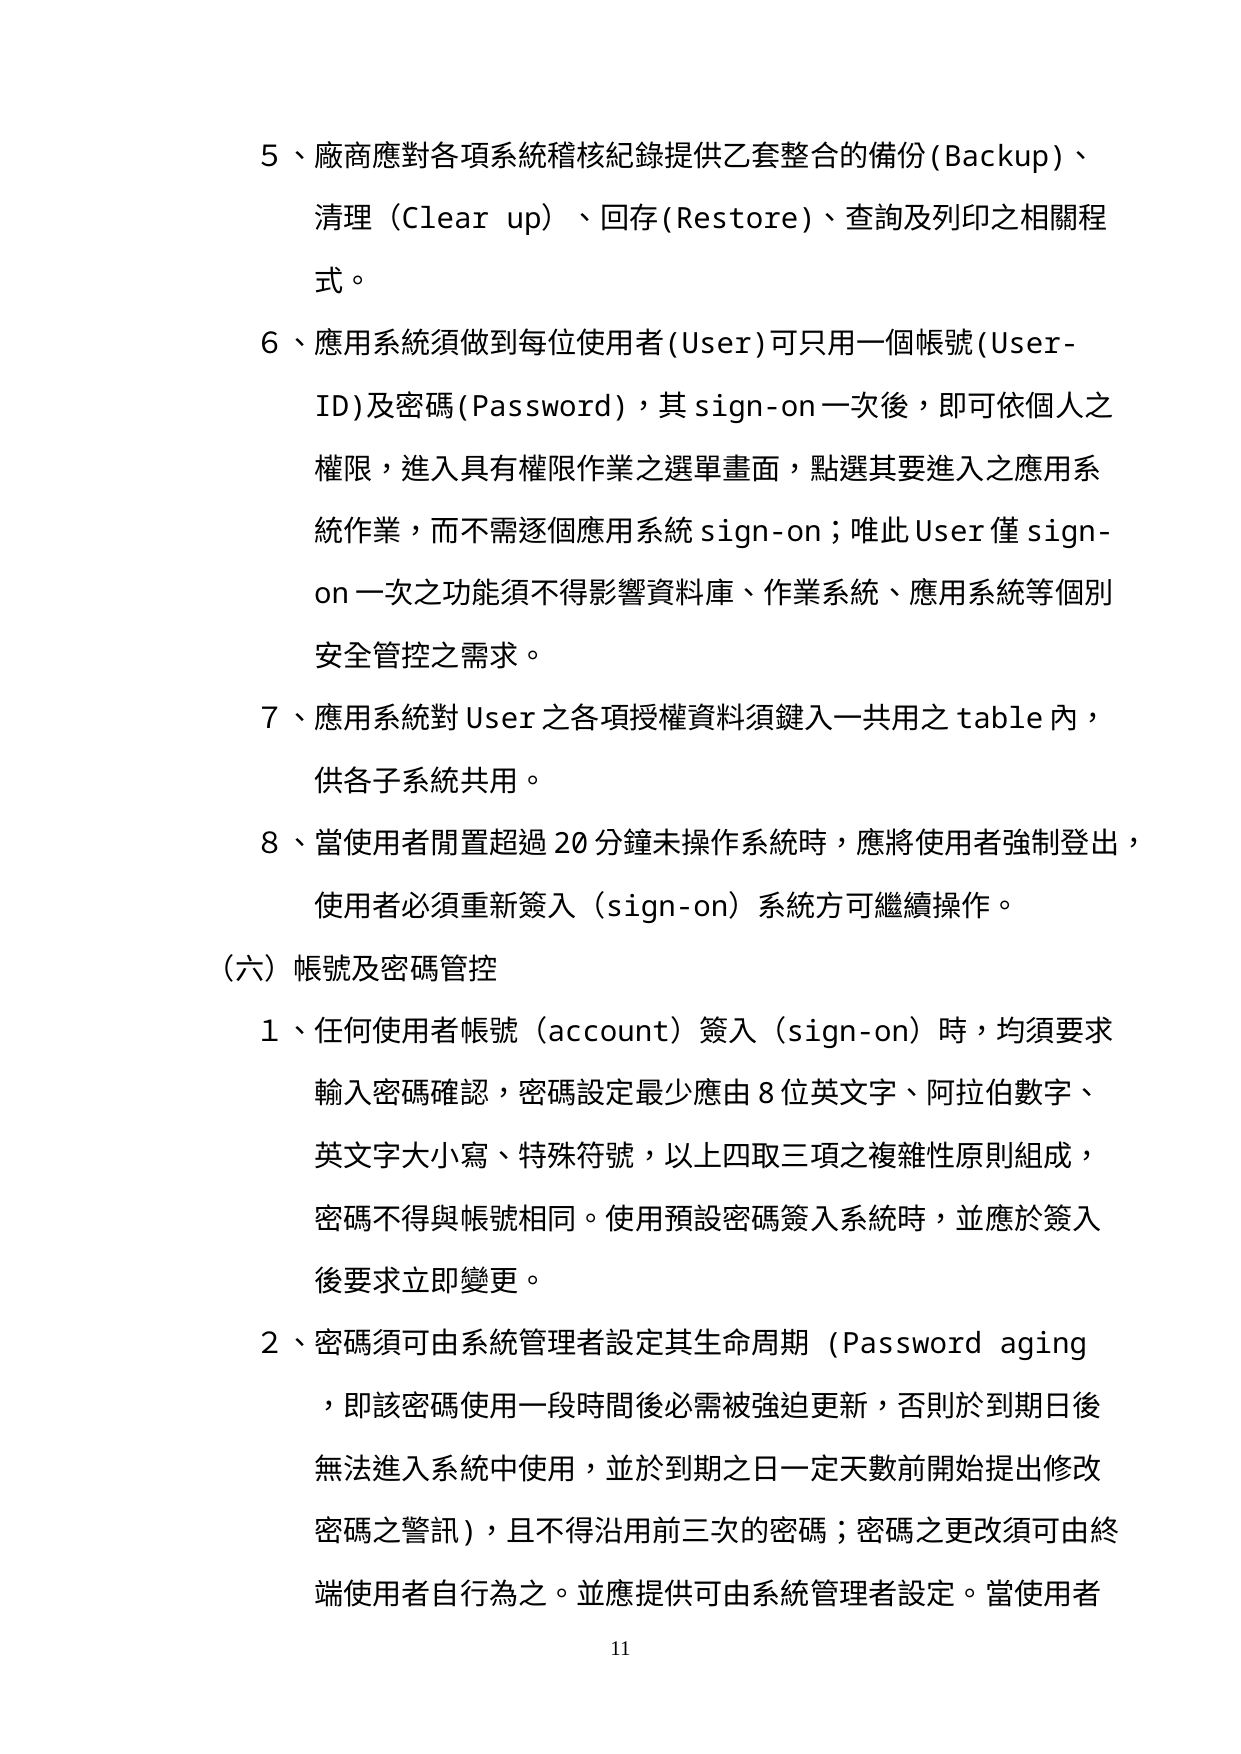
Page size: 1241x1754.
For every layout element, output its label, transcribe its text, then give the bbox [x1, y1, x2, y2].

text ５、廠商應對各項系統稽核紀錄提供乙套整合的備份(Backup)、清理（Clear up）、回存(Restore)、查詢及列印之相關程式。 [256, 112, 1122, 300]
text ８、當使用者閒置超過20分鐘未操作系統時，應將使用者強制登出，使用者必須重新簽入（sign-on）系統方可繼續操作。 [256, 800, 1122, 925]
text ６、應用系統須做到每位使用者(User)可只用一個帳號(User-ID)及密碼(Password)，其sign-on一次後，即可依個人之權限，進入具有權限作業之選單畫面，點選其要進入之應用系統作業，而不需逐個應用系統sign-on；唯此User僅sign-on一次之功能須不得影響資料庫、作業系統、應用系統等個別安全管控之需求。 [256, 300, 1122, 675]
text （六）帳號及密碼管控 [206, 925, 1122, 987]
text ７、應用系統對User之各項授權資料須鍵入一共用之table內，供各子系統共用。 [256, 675, 1122, 800]
text １、任何使用者帳號（account）簽入（sign-on）時，均須要求輸入密碼確認，密碼設定最少應由8位英文字、阿拉伯數字、英文字大小寫、特殊符號，以上四取三項之複雜性原則組成，密碼不得與帳號相同。使用預設密碼簽入系統時，並應於簽入後要求立即變更。 [256, 987, 1122, 1300]
text ２、密碼須可由系統管理者設定其生命周期 (Password aging ，即該密碼使用一段時間後必需被強迫更新，否則於到期日後無法進入系統中使用，並於到期之日一定天數前開始提出修改密碼之警訊)，且不得沿用前三次的密碼；密碼之更改須可由終端使用者自行為之。並應提供可由系統管理者設定。當使用者連續輸入密碼錯誤達一定次數時，該帳號之使用權應即被停止，需待系統處理後方得回復其功能。 [256, 1300, 1122, 1612]
